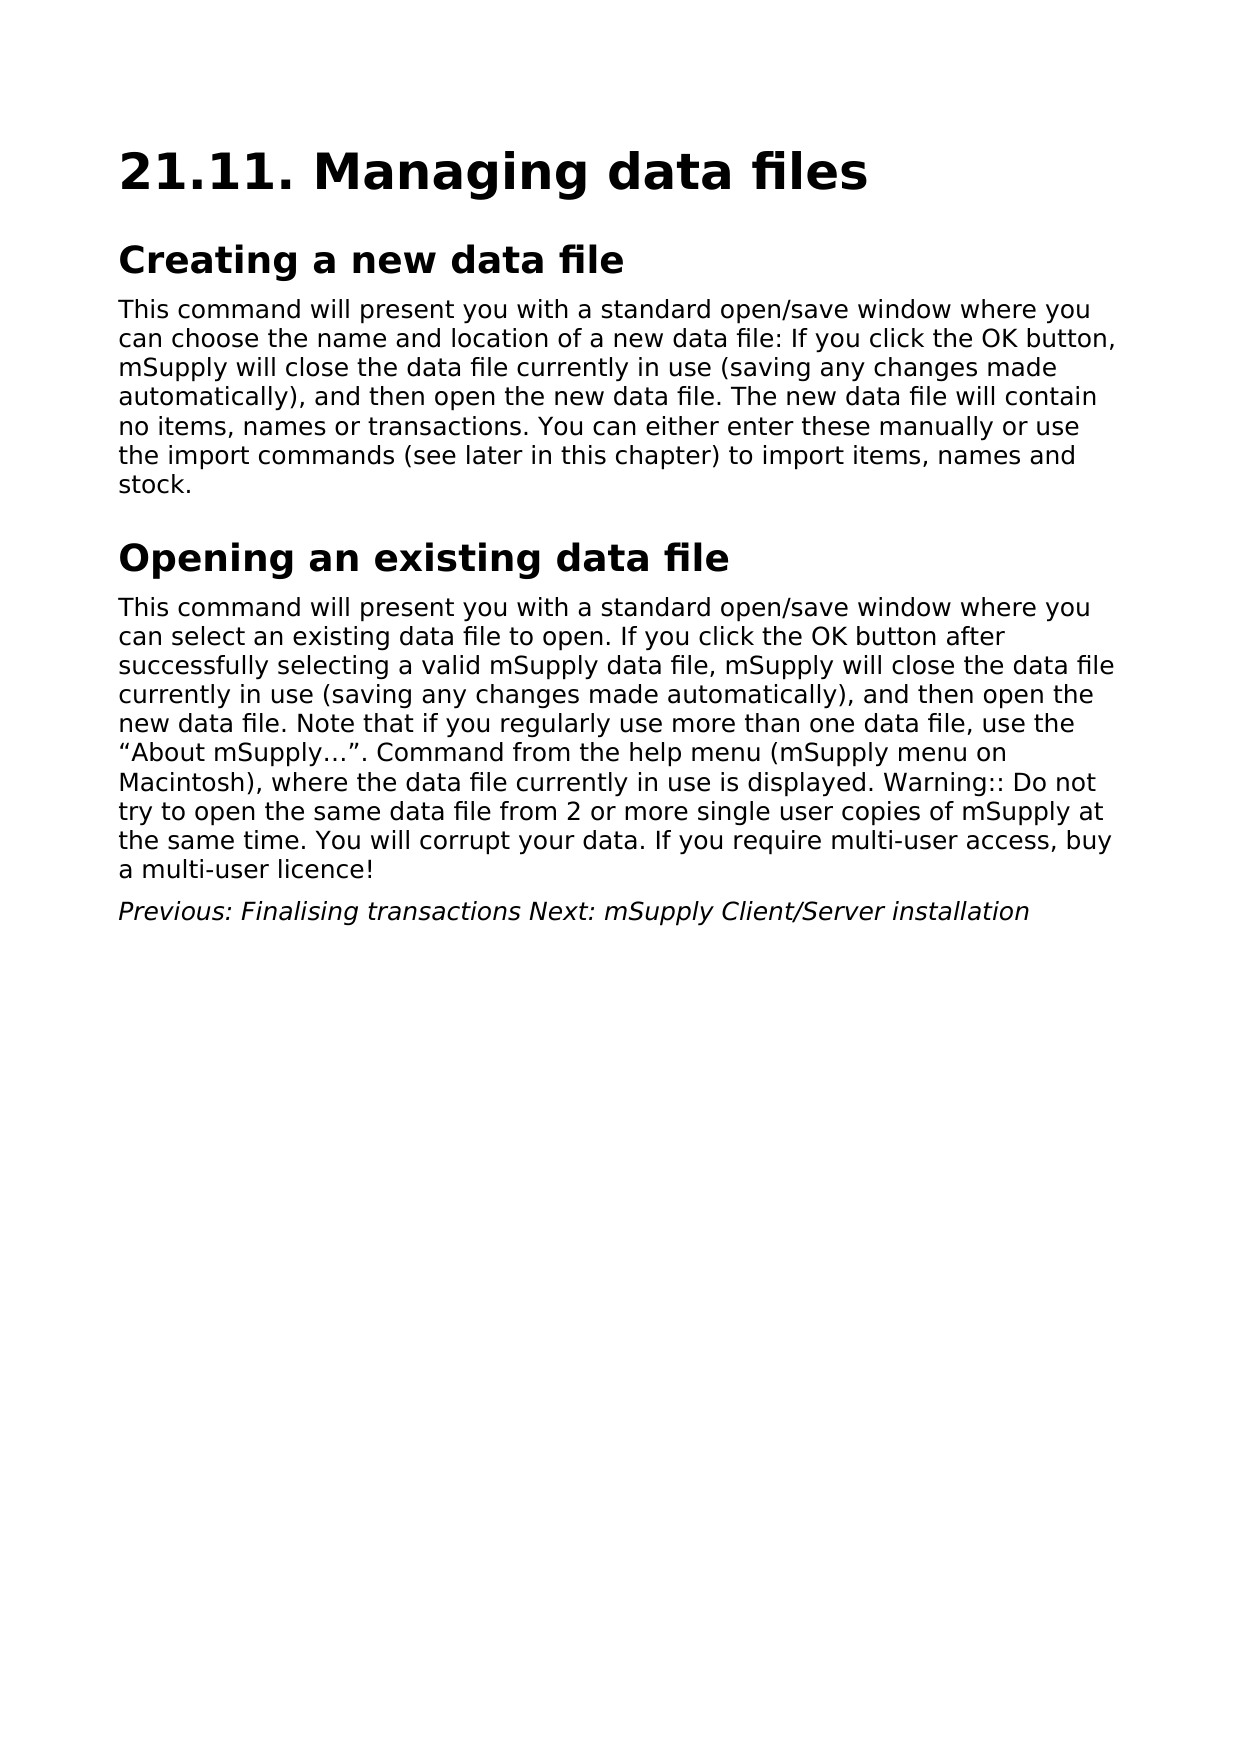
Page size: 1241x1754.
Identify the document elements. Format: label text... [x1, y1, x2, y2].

subtitle Creating a new data file [118, 239, 1122, 282]
subtitle 21.11. Managing data files [118, 143, 1122, 201]
text Previous: Finalising transactions Next: mSupply Client/Server installation [118, 897, 1122, 926]
subtitle Opening an existing data file [118, 537, 1122, 580]
text This command will present you with a standard open/save window where you can choose the name and location of a new data file: If you click the OK button, mSupply will close the data file currently in use (saving any changes made automatically), and then open the new data file. The new data file will contain no items, names or transactions. You can either enter these manually or use the import commands (see later in this chapter) to import items, names and stock. [118, 295, 1122, 499]
text This command will present you with a standard open/save window where you can select an existing data file to open. If you click the OK button after successfully selecting a valid mSupply data file, mSupply will close the data file currently in use (saving any changes made automatically), and then open the new data file. Note that if you regularly use more than one data file, use the “About mSupply…”. Command from the help menu (mSupply menu on Macintosh), where the data file currently in use is displayed. Warning:: Do not try to open the same data file from 2 or more single user copies of mSupply at the same time. You will corrupt your data. If you require multi-user access, buy a multi-user licence! [118, 593, 1122, 884]
